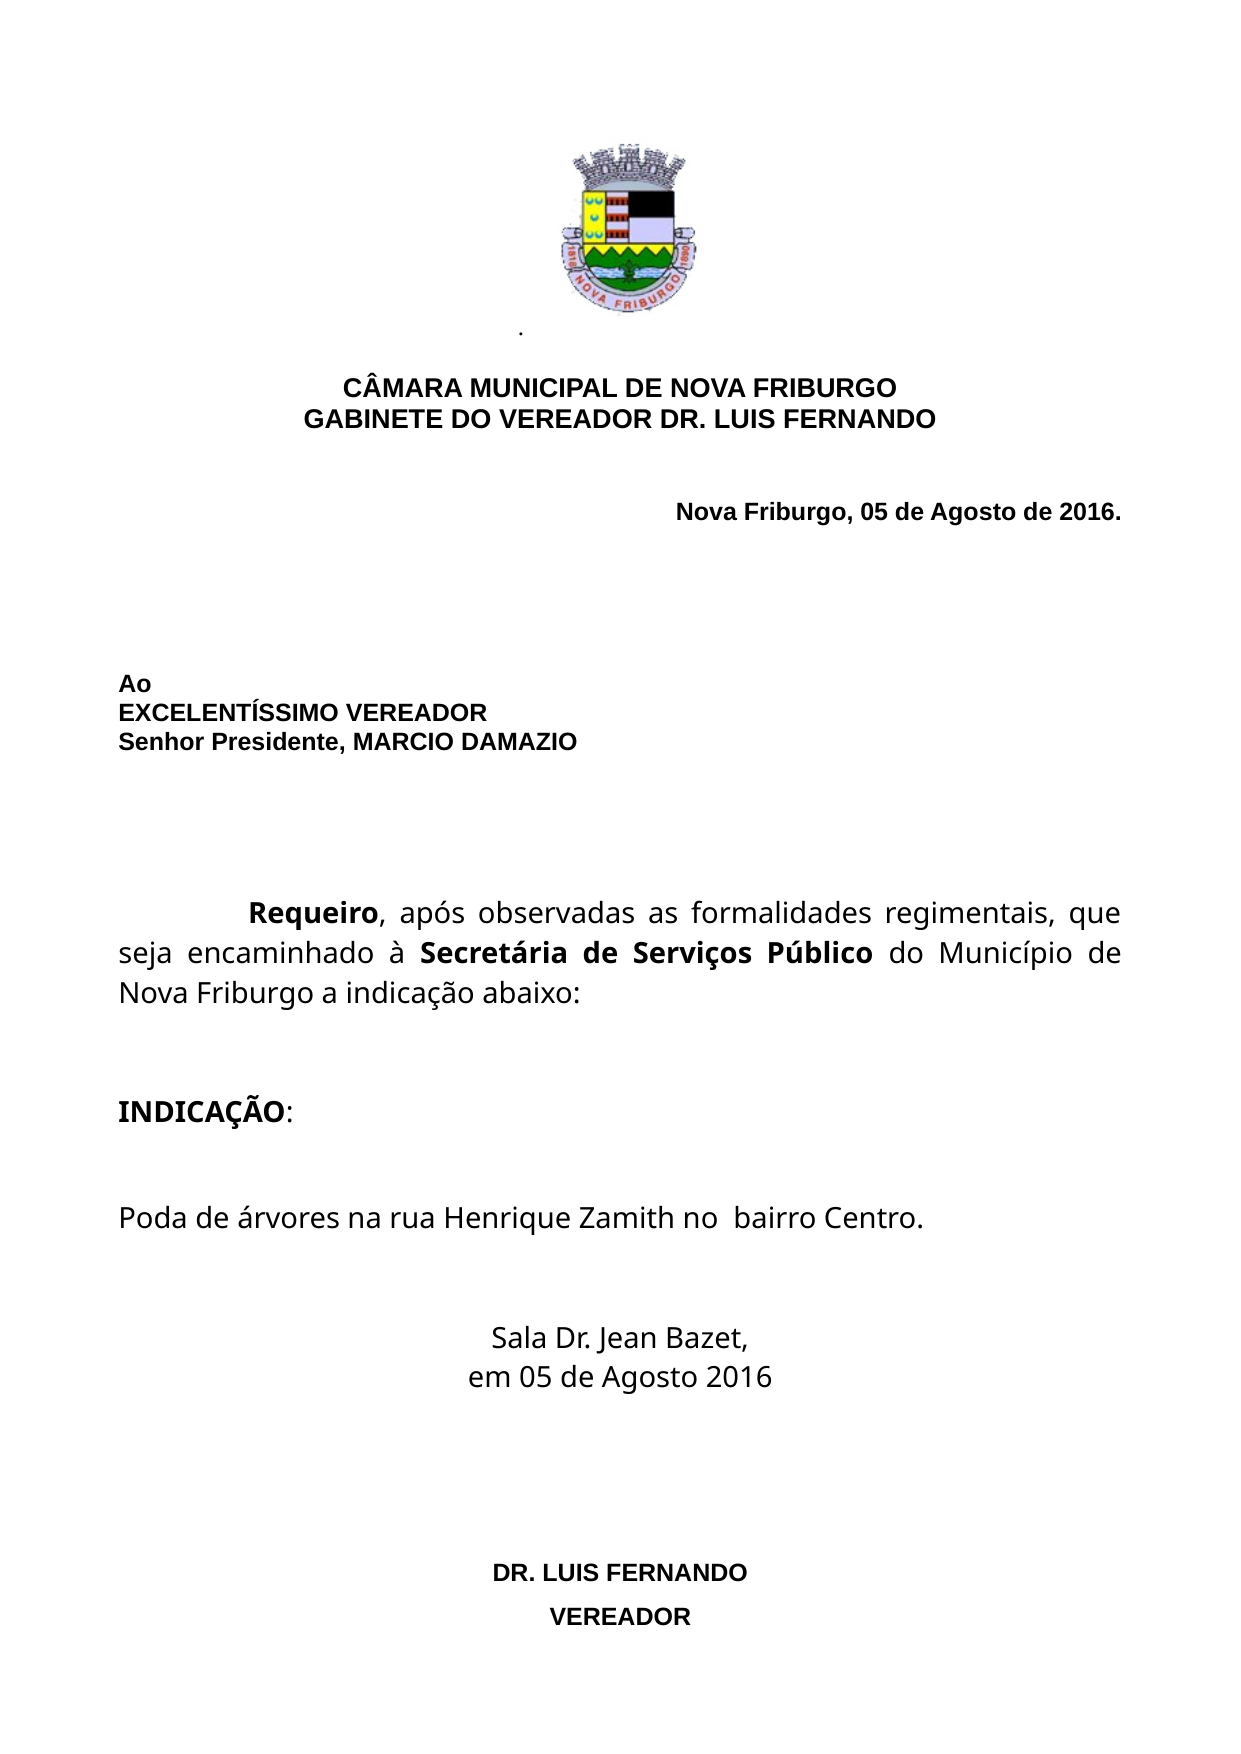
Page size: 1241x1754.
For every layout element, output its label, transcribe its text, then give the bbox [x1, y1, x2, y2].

text INDICAÇÃO: [118, 1091, 1122, 1131]
text em 05 de Agosto 2016 [118, 1357, 1122, 1396]
text Ao [118, 669, 1122, 698]
text VEREADOR [118, 1602, 1122, 1630]
text Senhor Presidente, MARCIO DAMAZIO [118, 727, 1122, 756]
picture [540, 127, 706, 327]
text EXCELENTÍSSIMO VEREADOR [118, 698, 1122, 727]
text Requeiro, após observadas as formalidades regimentais, que seja encaminhado à Secretária de Serviços Público do Município de Nova Friburgo a indicação abaixo: [118, 893, 1122, 1012]
text . [118, 118, 1122, 341]
text Sala Dr. Jean Bazet, [118, 1317, 1122, 1357]
text CÂMARA MUNICIPAL DE NOVA FRIBURGO [118, 372, 1122, 403]
text DR. LUIS FERNANDO [118, 1558, 1122, 1587]
text Nova Friburgo, 05 de Agosto de 2016. [118, 497, 1122, 526]
text Poda de árvores na rua Henrique Zamith no bairro Centro. [118, 1198, 1122, 1237]
text GABINETE DO VEREADOR DR. LUIS FERNANDO [118, 403, 1122, 434]
